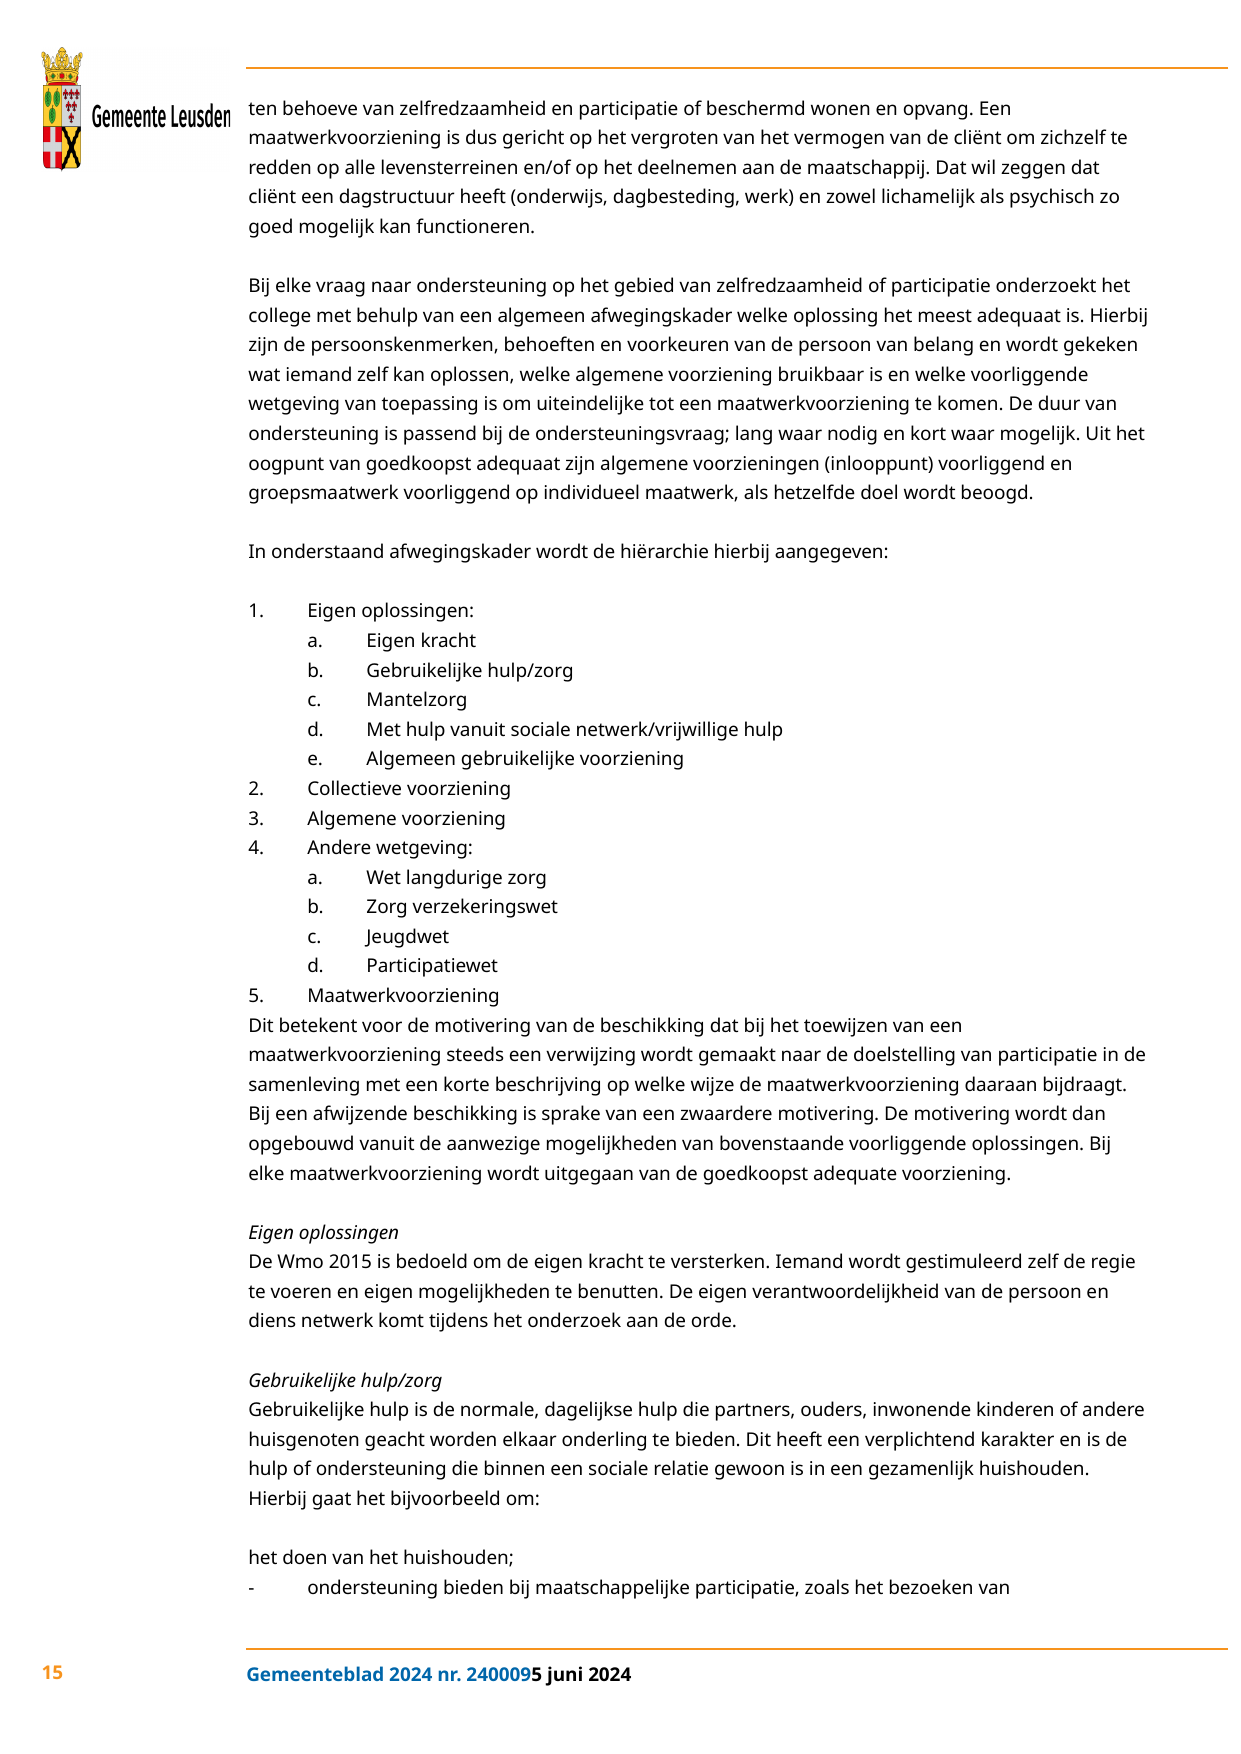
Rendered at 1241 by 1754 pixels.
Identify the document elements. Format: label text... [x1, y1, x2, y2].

list Gebruikelijke hulp/zorg [307, 657, 1152, 683]
text Dit betekent voor de motivering van de beschikking dat bij het toewijzen van een maatwerkvoorziening steeds een verwijzing wordt gemaakt naar de doelstelling van participatie in de samenleving met een korte beschrijving op welke wijze de maatwerkvoorziening daaraan bijdraagt. Bij een afwijzende beschikking is sprake van een zwaardere motivering. De motivering wordt dan opgebouwd vanuit de aanwezige mogelijkheden van bovenstaande voorliggende oplossingen. Bij elke maatwerkvoorziening wordt uitgegaan van de goedkoopst adequate voorziening. [248, 1012, 1152, 1186]
list Algemeen gebruikelijke voorziening [307, 746, 1152, 771]
list Eigen kracht [307, 627, 1152, 653]
list Wet langdurige zorg [307, 864, 1152, 890]
text De Wmo 2015 is bedoeld om de eigen kracht te versterken. Iemand wordt gestimuleerd zelf de regie te voeren en eigen mogelijkheden te benutten. De eigen verantwoordelijkheid van de persoon en diens netwerk komt tijdens het onderzoek aan de orde. [248, 1248, 1152, 1333]
text het doen van het huishouden; [248, 1544, 1152, 1570]
list Met hulp vanuit sociale netwerk/vrijwillige hulp [307, 716, 1152, 742]
list Jeugdwet [307, 923, 1152, 949]
list Zorg verzekeringswet [307, 893, 1152, 919]
text Gebruikelijke hulp/zorg [248, 1367, 1152, 1393]
picture [41, 47, 231, 172]
list Eigen oplossingen: [248, 598, 1152, 623]
list Maatwerkvoorziening [248, 982, 1152, 1008]
list Mantelzorg [307, 686, 1152, 712]
list Andere wetgeving: [248, 834, 1152, 860]
text ten behoeve van zelfredzaamheid en participatie of beschermd wonen en opvang. Een maatwerkvoorziening is dus gericht op het vergroten van het vermogen van de cliënt om zichzelf te redden op alle levensterreinen en/of op het deelnemen aan de maatschappij. Dat wil zeggen dat cliënt een dagstructuur heeft (onderwijs, dagbesteding, werk) en zowel lichamelijk als psychisch zo goed mogelijk kan functioneren. [248, 95, 1152, 239]
text Eigen oplossingen [248, 1219, 1152, 1245]
text Bij elke vraag naar ondersteuning op het gebied van zelfredzaamheid of participatie onderzoekt het college met behulp van een algemeen afwegingskader welke oplossing het meest adequaat is. Hierbij zijn de persoonskenmerken, behoeften en voorkeuren van de persoon van belang en wordt gekeken wat iemand zelf kan oplossen, welke algemene voorziening bruikbaar is en welke voorliggende wetgeving van toepassing is om uiteindelijke tot een maatwerkvoorziening te komen. De duur van ondersteuning is passend bij de ondersteuningsvraag; lang waar nodig en kort waar mogelijk. Uit het oogpunt van goedkoopst adequaat zijn algemene voorzieningen (inlooppunt) voorliggend en groepsmaatwerk voorliggend op individueel maatwerk, als hetzelfde doel wordt beoogd. [248, 272, 1152, 505]
text Gebruikelijke hulp is de normale, dagelijkse hulp die partners, ouders, inwonende kinderen of andere huisgenoten geacht worden elkaar onderling te bieden. Dit heeft een verplichtend karakter en is de hulp of ondersteuning die binnen een sociale relatie gewoon is in een gezamenlijk huishouden. Hierbij gaat het bijvoorbeeld om: [248, 1396, 1152, 1511]
list ondersteuning bieden bij maatschappelijke participatie, zoals het bezoeken van [248, 1574, 1152, 1600]
list Participatiewet [307, 953, 1152, 978]
list Collectieve voorziening [248, 775, 1152, 801]
list Algemene voorziening [248, 805, 1152, 831]
text In onderstaand afwegingskader wordt de hiërarchie hierbij aangegeven: [248, 538, 1152, 564]
